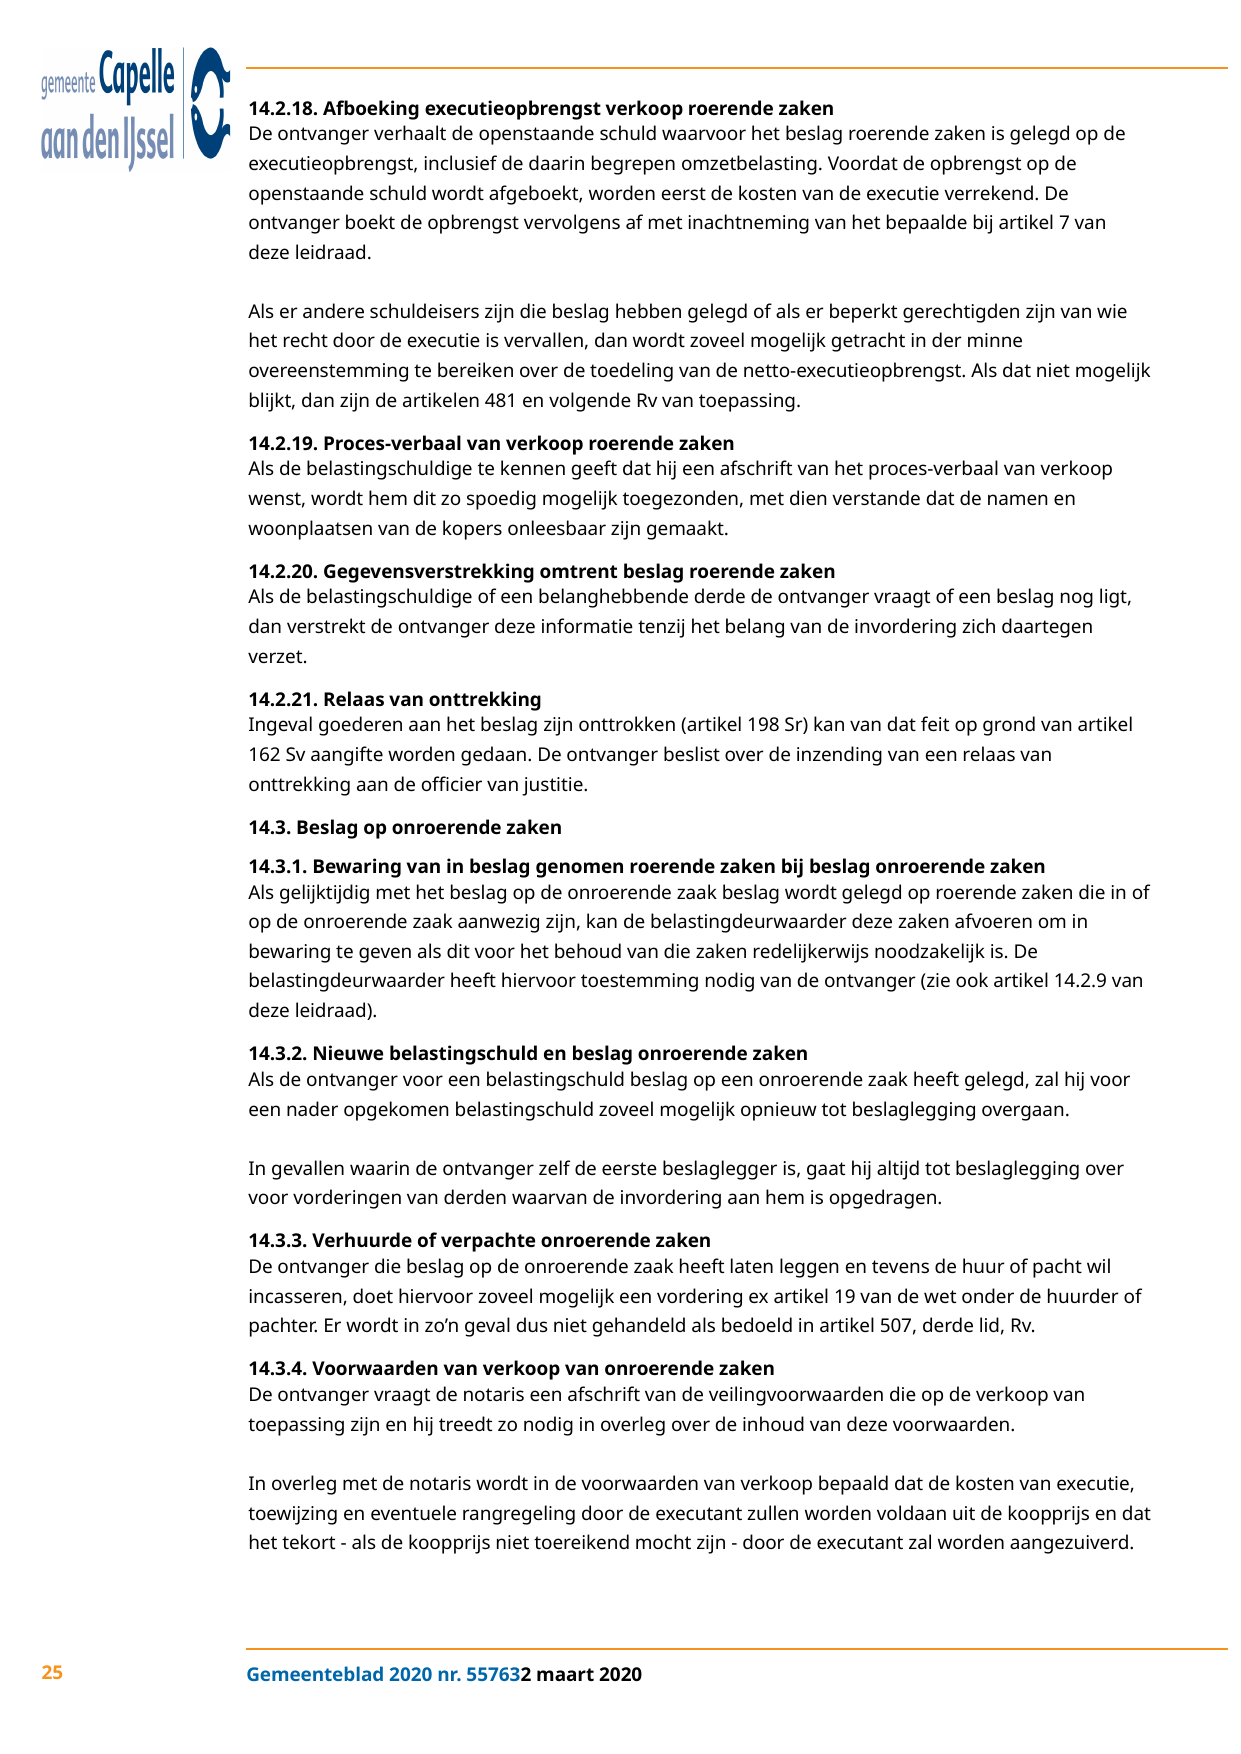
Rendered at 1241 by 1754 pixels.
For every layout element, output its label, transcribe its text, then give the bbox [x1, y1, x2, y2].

text 14.3. Beslag op onroerende zaken [248, 814, 1152, 840]
text Als de belastingschuldige te kennen geeft dat hij een afschrift van het proces-verbaal van verkoop wenst, wordt hem dit zo spoedig mogelijk toegezonden, met dien verstande dat de namen en woonplaatsen van de kopers onleesbaar zijn gemaakt. [248, 456, 1152, 541]
text 14.3.3. Verhuurde of verpachte onroerende zaken [248, 1228, 1152, 1253]
text De ontvanger verhaalt de openstaande schuld waarvoor het beslag roerende zaken is gelegd op de executieopbrengst, inclusief de daarin begrepen omzetbelasting. Voordat de opbrengst op de openstaande schuld wordt afgeboekt, worden eerst de kosten van de executie verrekend. De ontvanger boekt de opbrengst vervolgens af met inachtneming van het bepaalde bij artikel 7 van deze leidraad. [248, 121, 1152, 264]
text Als er andere schuldeisers zijn die beslag hebben gelegd of als er beperkt gerechtigden zijn van wie het recht door de executie is vervallen, dan wordt zoveel mogelijk getracht in der minne overeenstemming te bereiken over de toedeling van de netto-executieopbrengst. Als dat niet mogelijk blijkt, dan zijn de artikelen 481 en volgende Rv van toepassing. [248, 298, 1152, 412]
text Ingeval goederen aan het beslag zijn onttrokken (artikel 198 Sr) kan van dat feit op grond van artikel 162 Sv aangifte worden gedaan. De ontvanger beslist over de inzending van een relaas van onttrekking aan de officier van justitie. [248, 712, 1152, 797]
text 14.2.20. Gegevensverstrekking omtrent beslag roerende zaken [248, 558, 1152, 584]
text 14.3.4. Voorwaarden van verkoop van onroerende zaken [248, 1356, 1152, 1381]
text Als gelijktijdig met het beslag op de onroerende zaak beslag wordt gelegd op roerende zaken die in of op de onroerende zaak aanwezig zijn, kan de belastingdeurwaarder deze zaken afvoeren om in bewaring te geven als dit voor het behoud van die zaken redelijkerwijs noodzakelijk is. De belastingdeurwaarder heeft hiervoor toestemming nodig van de ontvanger (zie ook artikel 14.2.9 van deze leidraad). [248, 879, 1152, 1023]
picture [41, 47, 231, 172]
text 14.2.18. Afboeking executieopbrengst verkoop roerende zaken [248, 95, 1152, 121]
text 14.3.1. Bewaring van in beslag genomen roerende zaken bij beslag onroerende zaken [248, 853, 1152, 879]
text 14.3.2. Nieuwe belastingschuld en beslag onroerende zaken [248, 1040, 1152, 1066]
text De ontvanger vraagt de notaris een afschrift van de veilingvoorwaarden die op de verkoop van toepassing zijn en hij treedt zo nodig in overleg over de inhoud van deze voorwaarden. [248, 1381, 1152, 1437]
text De ontvanger die beslag op de onroerende zaak heeft laten leggen en tevens de huur of pacht wil incasseren, doet hiervoor zoveel mogelijk een vordering ex artikel 19 van de wet onder de huurder of pachter. Er wordt in zo’n geval dus niet gehandeld als bedoeld in artikel 507, derde lid, Rv. [248, 1253, 1152, 1338]
text 14.2.21. Relaas van onttrekking [248, 686, 1152, 712]
text 14.2.19. Proces-verbaal van verkoop roerende zaken [248, 430, 1152, 456]
text Als de ontvanger voor een belastingschuld beslag op een onroerende zaak heeft gelegd, zal hij voor een nader opgekomen belastingschuld zoveel mogelijk opnieuw tot beslaglegging overgaan. [248, 1066, 1152, 1121]
text In gevallen waarin de ontvanger zelf de eerste beslaglegger is, gaat hij altijd tot beslaglegging over voor vorderingen van derden waarvan de invordering aan hem is opgedragen. [248, 1155, 1152, 1210]
text In overleg met de notaris wordt in de voorwaarden van verkoop bepaald dat de kosten van executie, toewijzing en eventuele rangregeling door de executant zullen worden voldaan uit de koopprijs en dat het tekort - als de koopprijs niet toereikend mocht zijn - door de executant zal worden aangezuiverd. [248, 1470, 1152, 1555]
text Als de belastingschuldige of een belanghebbende derde de ontvanger vraagt of een beslag nog ligt, dan verstrekt de ontvanger deze informatie tenzij het belang van de invordering zich daartegen verzet. [248, 584, 1152, 668]
